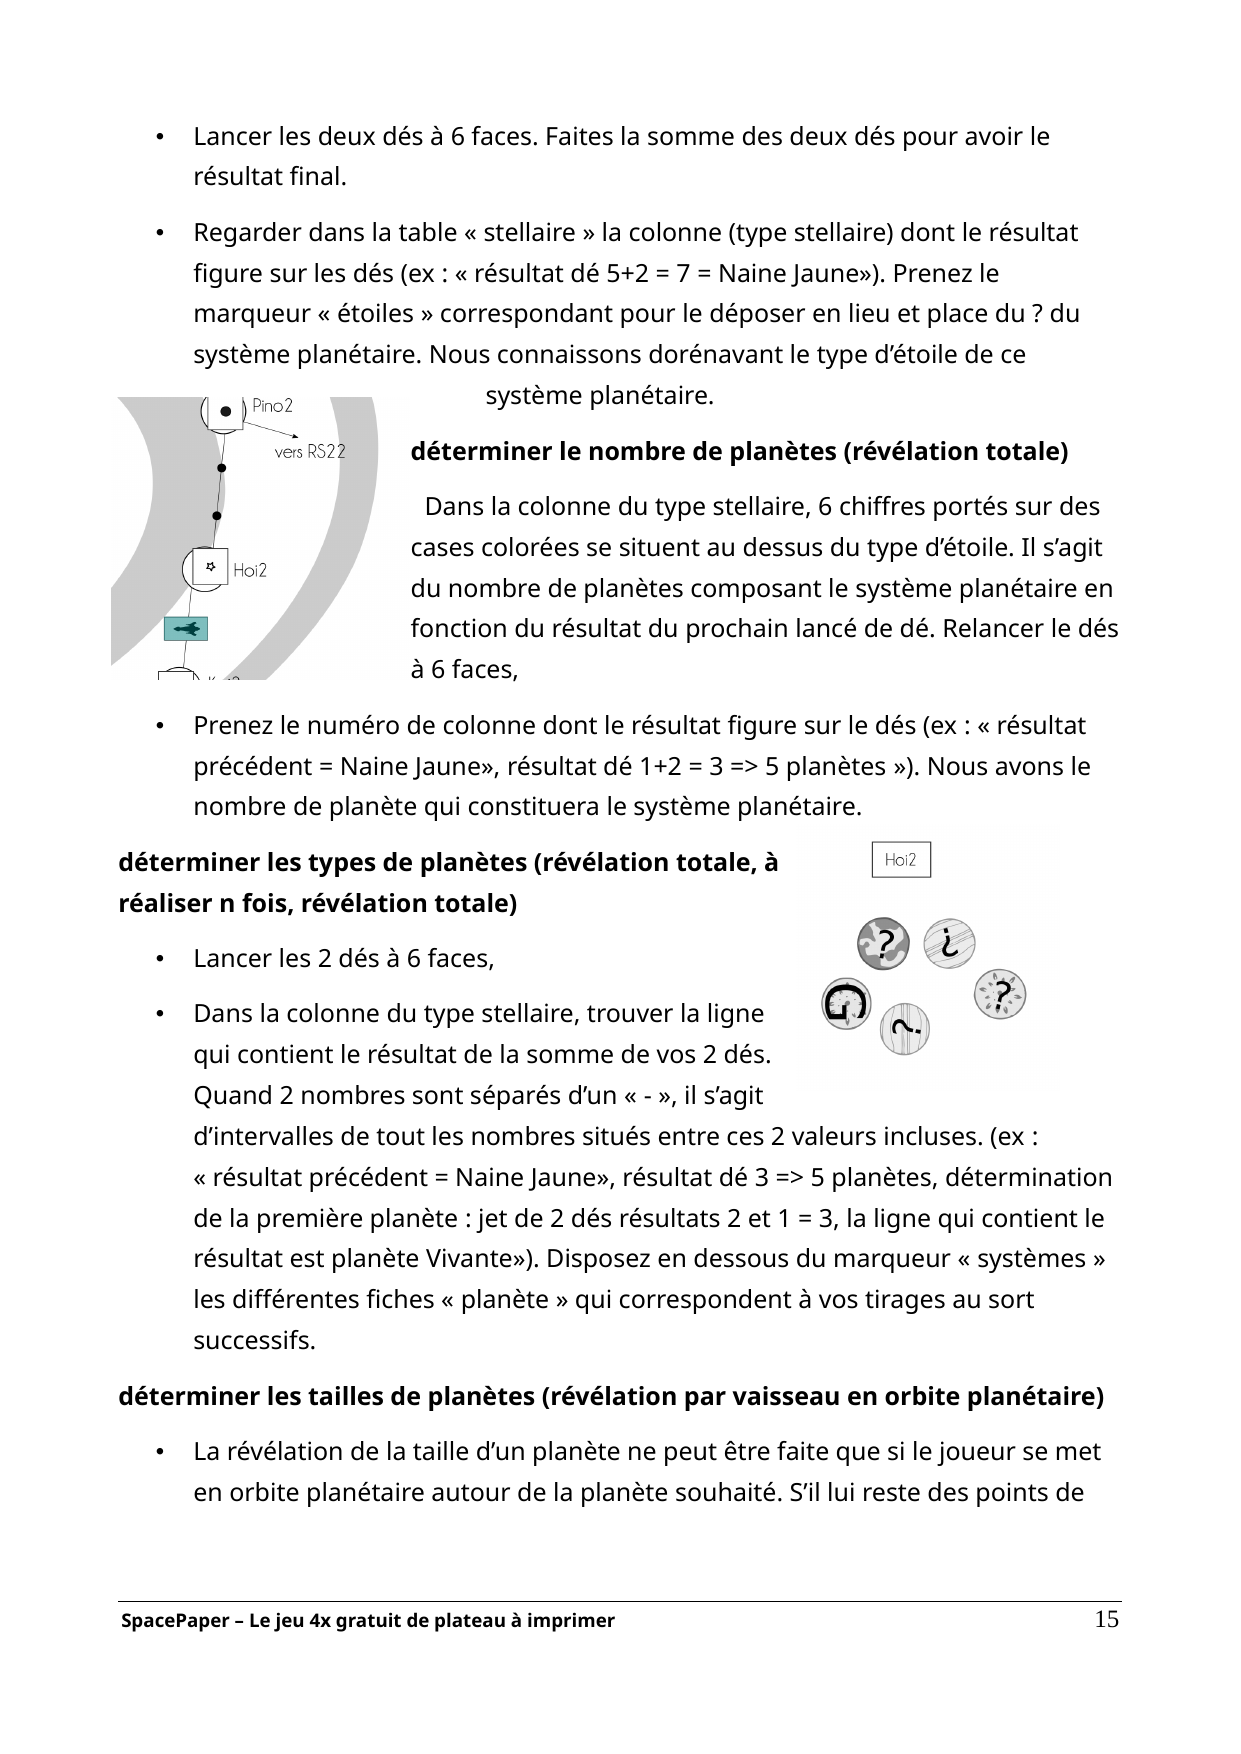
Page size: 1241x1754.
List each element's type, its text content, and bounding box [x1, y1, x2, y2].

text Dans la colonne du type stellaire, 6 chiffres portés sur des cases colorées se situent au dessus du type d’étoile. Il s’agit du nombre de planètes composant le système planétaire en fonction du résultat du prochain lancé de dé. Relancer le dés à 6 faces, [118, 488, 1122, 686]
picture [796, 824, 1060, 1091]
text déterminer les tailles de planètes (révélation par vaisseau en orbite planétaire) [118, 1378, 1122, 1412]
list Regarder dans la table « stellaire » la colonne (type stellaire) dont le résultat figure sur les dés (ex : « résultat dé 5+2 = 7 = Naine Jaune»). Prenez le marqueur « étoiles » correspondant pour le déposer en lieu et place du ? du système planétaire. Nous connaissons dorénavant le type d’étoile de ce système planétaire. [156, 214, 1122, 412]
list Lancer les 2 dés à 6 faces, [156, 941, 796, 975]
picture [111, 397, 411, 680]
text déterminer le nombre de planètes (révélation totale) [411, 433, 1122, 467]
text déterminer les types de planètes (révélation totale, à réaliser n fois, révélation totale) [118, 844, 796, 919]
list Dans la colonne du type stellaire, trouver la ligne qui contient le résultat de la somme de vos 2 dés. Quand 2 nombres sont séparés d’un « - », il s’agit d’intervalles de tout les nombres situés entre ces 2 valeurs incluses. (ex : « résultat précédent = Naine Jaune», résultat dé 3 => 5 planètes, détermination de la première planète : jet de 2 dés résultats 2 et 1 = 3, la ligne qui contient le résultat est planète Vivante»). Disposez en dessous du marqueur « systèmes » les différentes fiches « planète » qui correspondent à vos tirages au sort successifs. [156, 996, 1122, 1357]
list La révélation de la taille d’un planète ne peut être faite que si le joueur se met en orbite planétaire autour de la planète souhaité. S’il lui reste des points de [156, 1433, 1122, 1508]
list [1060, 941, 1122, 975]
list Lancer les deux dés à 6 faces. Faites la somme des deux dés pour avoir le résultat final. [156, 118, 1122, 193]
text [1060, 844, 1122, 919]
list Prenez le numéro de colonne dont le résultat figure sur le dés (ex : « résultat précédent = Naine Jaune», résultat dé 1+2 = 3 => 5 planètes »). Nous avons le nombre de planète qui constituera le système planétaire. [156, 707, 1122, 823]
